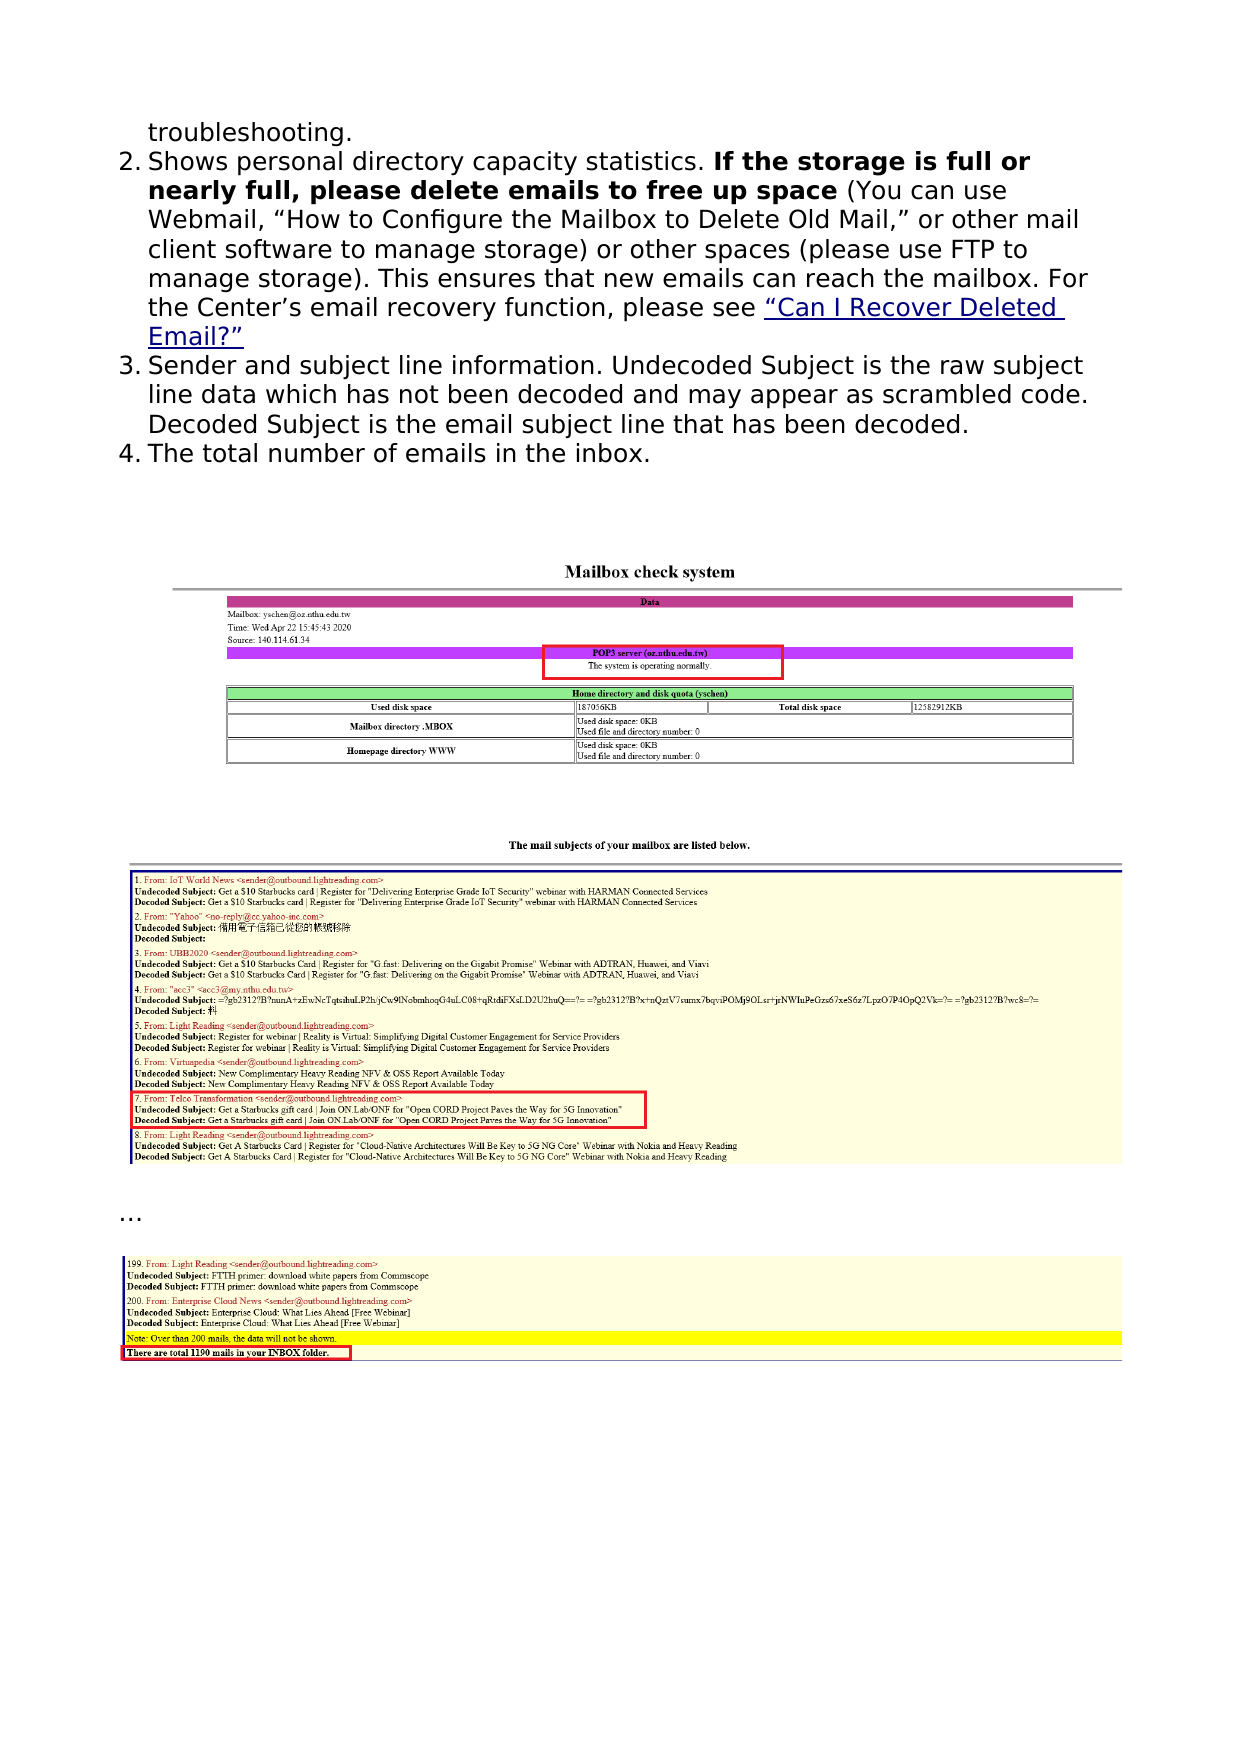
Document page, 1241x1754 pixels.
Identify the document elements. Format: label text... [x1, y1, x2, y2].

list Sender and subject line information. Undecoded Subject is the raw subject line data which has not been decoded and may appear as scrambled code. Decoded Subject is the email subject line that has been decoded. [118, 351, 1122, 439]
list The total number of emails in the inbox. [118, 439, 1122, 468]
text … [118, 1164, 1122, 1256]
text [118, 498, 1122, 556]
list troubleshooting. [118, 118, 1122, 147]
picture [118, 1256, 1123, 1361]
text [118, 766, 1122, 830]
picture [118, 556, 1123, 766]
picture [118, 830, 1123, 1164]
list Shows personal directory capacity statistics. If the storage is full or nearly full, please delete emails to free up space (You can use Webmail, “How to Configure the Mailbox to Delete Old Mail,” or other mail client software to manage storage) or other spaces (please use FTP to manage storage). This ensures that new emails can reach the mailbox. For the Center’s email recovery function, please see “Can I Recover Deleted Email?” [118, 147, 1122, 351]
